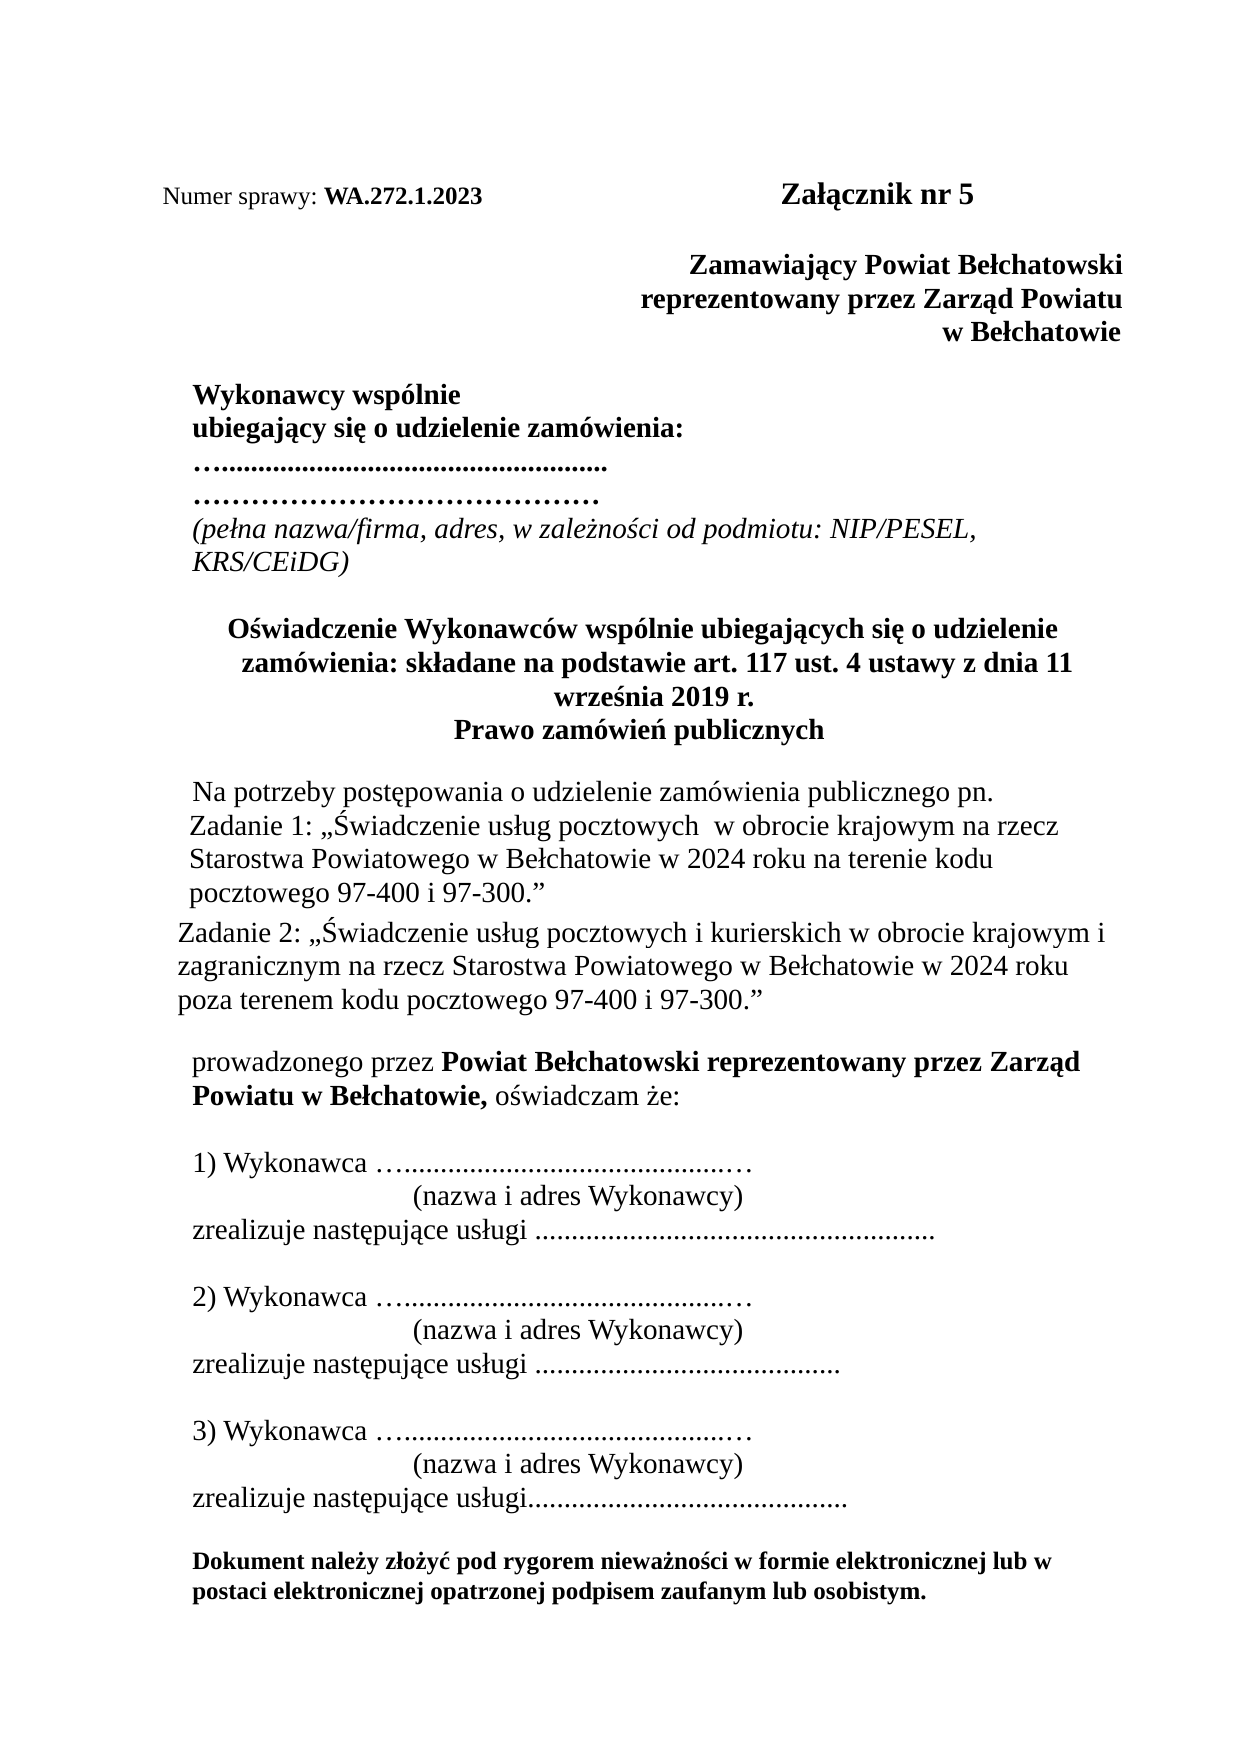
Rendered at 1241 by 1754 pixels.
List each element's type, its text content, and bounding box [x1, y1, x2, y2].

text (nazwa i adres Wykonawcy) [162, 1178, 1123, 1212]
text w Bełchatowie [162, 314, 1123, 348]
text Prawo zamówień publicznych [162, 712, 1123, 746]
text prowadzonego przez Powiat Bełchatowski reprezentowany przez Zarząd Powiatu w Bełchatowie, oświadczam że: [162, 1044, 1123, 1111]
text Wykonawcy wspólnie [162, 377, 1123, 410]
text Zamawiający Powiat Bełchatowski [162, 247, 1123, 281]
text Oświadczenie Wykonawców wspólnie ubiegających się o udzielenie zamówienia: składane na podstawie art. 117 ust. 4 ustawy z dnia 11 września 2019 r. [162, 612, 1123, 712]
text 1) Wykonawca …............................................… [162, 1145, 1123, 1178]
text (nazwa i adres Wykonawcy) [162, 1447, 1123, 1480]
text …………………………………… [162, 477, 1123, 511]
text Numer sprawy: WA.272.1.2023 Załącznik nr 5 [162, 176, 1123, 247]
text …..................................................... [162, 444, 1123, 477]
text reprezentowany przez Zarząd Powiatu [162, 281, 1123, 314]
text 2) Wykonawca …............................................… [162, 1279, 1123, 1312]
text (nazwa i adres Wykonawcy) [162, 1312, 1123, 1346]
list Zadanie 2: „Świadczenie usług pocztowych i kurierskich w obrocie krajowym i zagranicznym na rzecz Starostwa Powiatowego w Bełchatowie w 2024 roku poza terenem kodu pocztowego 97-400 i 97-300.” [177, 915, 1117, 1015]
text (pełna nazwa/firma, adres, w zależności od podmiotu: NIP/PESEL, KRS/CEiDG) [162, 511, 1123, 578]
text Dokument należy złożyć pod rygorem nieważności w formie elektronicznej lub w postaci elektronicznej opatrzonej podpisem zaufanym lub osobistym. [162, 1542, 1123, 1605]
text 3) Wykonawca …............................................… [162, 1413, 1123, 1447]
text Na potrzeby postępowania o udzielenie zamówienia publicznego pn. [162, 774, 1123, 808]
list Zadanie 1: „Świadczenie usług pocztowych w obrocie krajowym na rzecz Starostwa Powiatowego w Bełchatowie w 2024 roku na terenie kodu pocztowego 97-400 i 97-300.” [189, 808, 1117, 909]
text zrealizuje następujące usługi .......................................... [162, 1346, 1123, 1379]
text zrealizuje następujące usługi ....................................................... [162, 1212, 1123, 1245]
text zrealizuje następujące usługi............................................ [162, 1480, 1123, 1514]
text ubiegający się o udzielenie zamówienia: [162, 410, 1123, 444]
